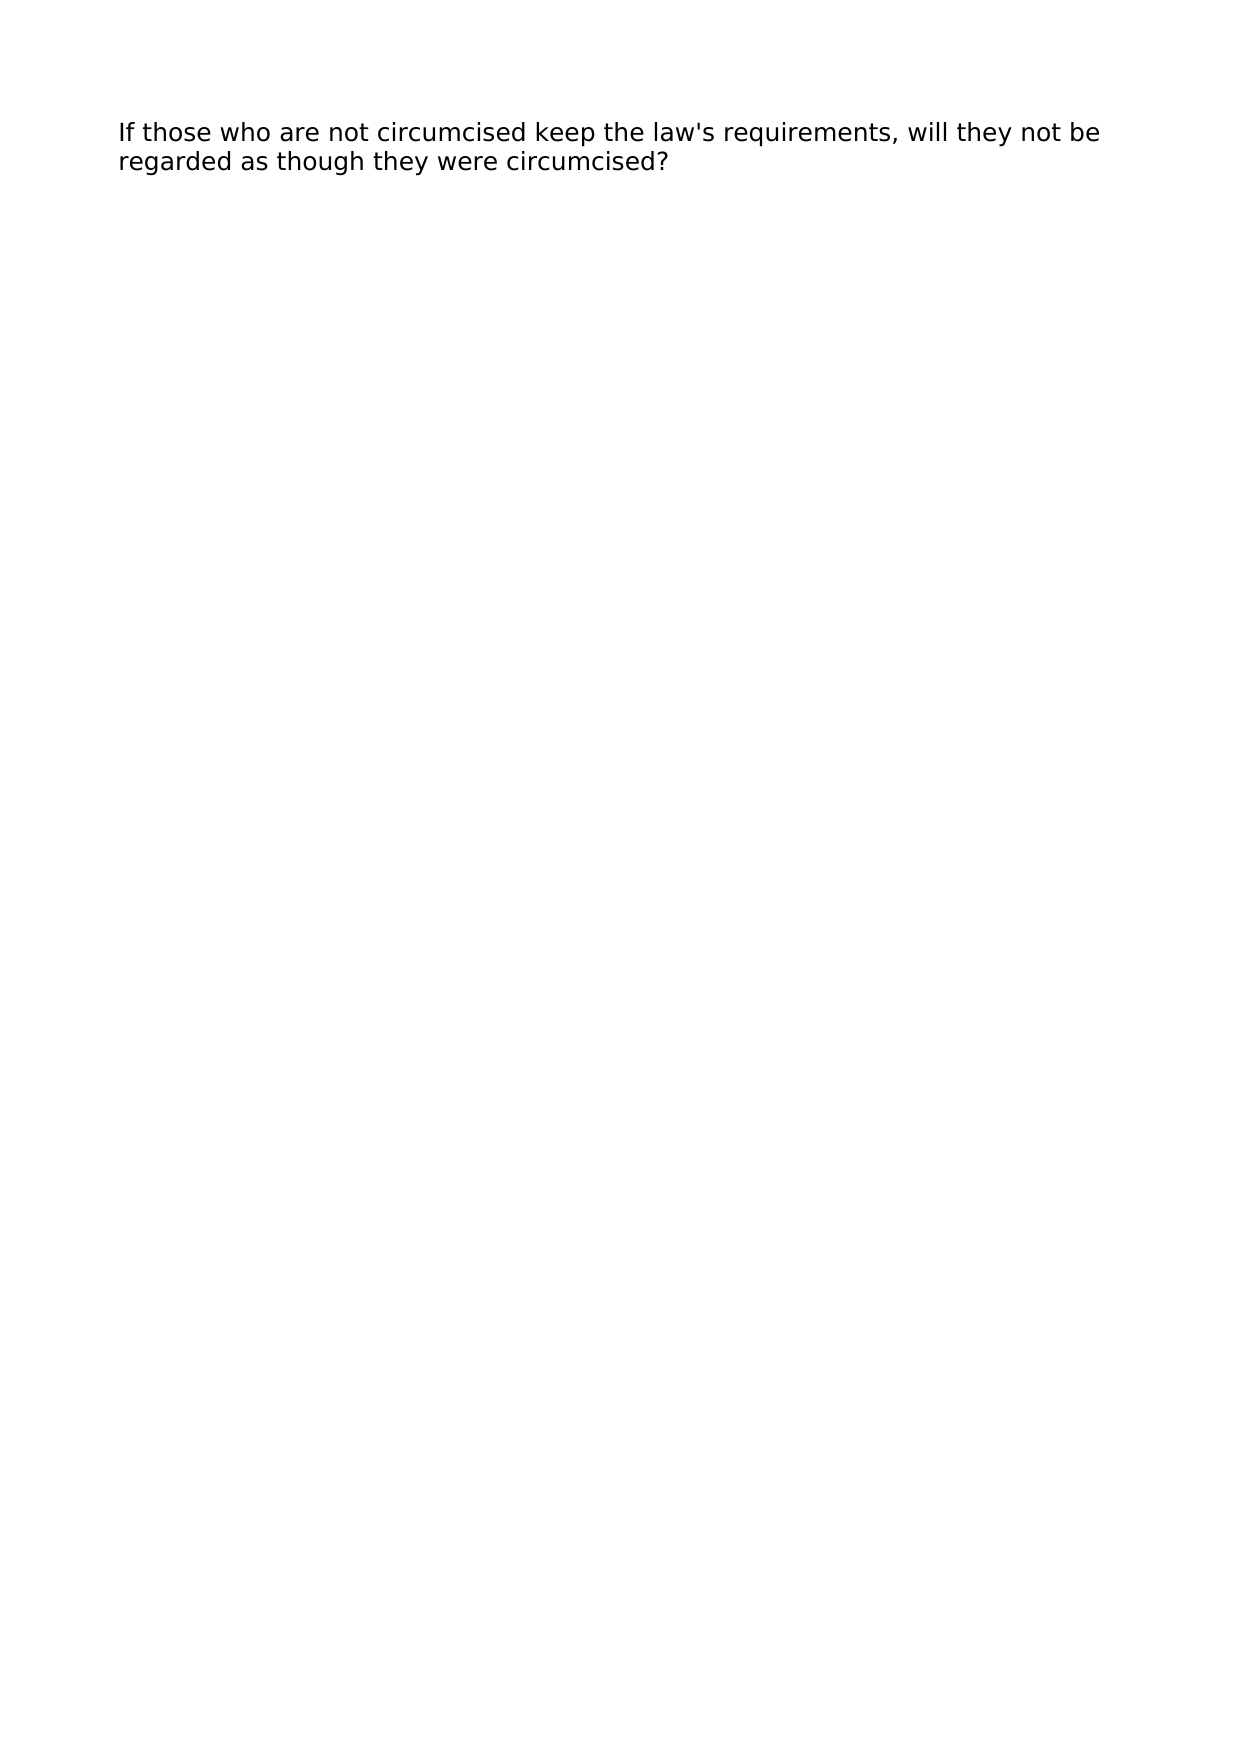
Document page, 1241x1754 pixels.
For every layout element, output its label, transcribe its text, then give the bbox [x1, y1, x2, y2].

text If those who are not circumcised keep the law's requirements, will they not be regarded as though they were circumcised? [118, 118, 1122, 176]
